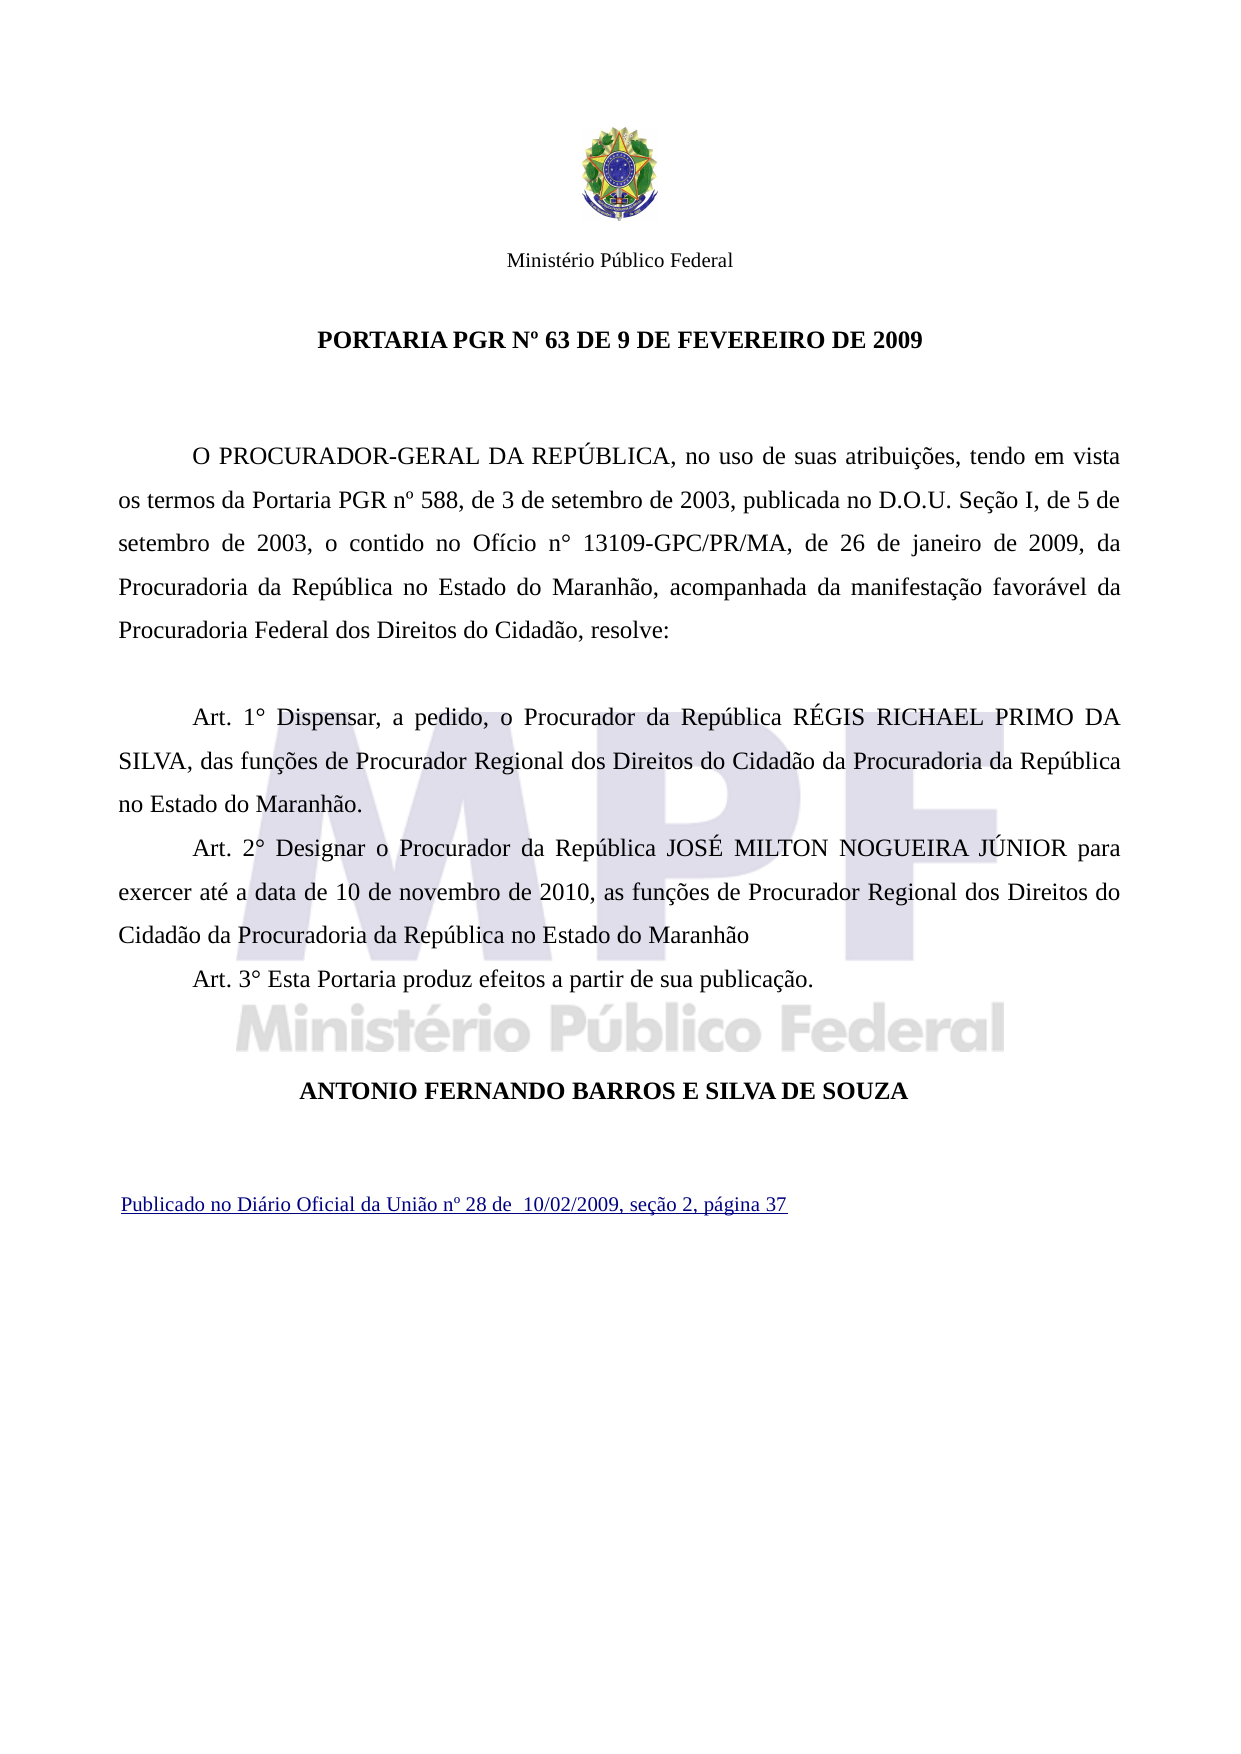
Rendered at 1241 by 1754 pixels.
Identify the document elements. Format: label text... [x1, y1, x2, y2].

text Art. 1° Dispensar, a pedido, o Procurador da República RÉGIS RICHAEL PRIMO DA SILVA, das funções de Procurador Regional dos Direitos do Cidadão da Procuradoria da República no Estado do Maranhão. [118, 702, 1122, 818]
picture [236, 992, 1004, 1052]
picture [236, 949, 1004, 963]
text PORTARIA PGR Nº 63 DE 9 DE FEVEREIRO DE 2009 [118, 325, 1122, 354]
text Art. 2° Designar o Procurador da República JOSÉ MILTON NOGUEIRA JÚNIOR para exercer até a data de 10 de novembro de 2010, as funções de Procurador Regional dos Direitos do Cidadão da Procuradoria da República no Estado do Maranhão [118, 833, 1122, 949]
text ANTONIO FERNANDO BARROS E SILVA DE SOUZA [118, 1076, 1122, 1104]
text Art. 3° Esta Portaria produz efeitos a partir de sua publicação. [118, 963, 1122, 992]
text O PROCURADOR-GERAL DA REPÚBLICA, no uso de suas atribuições, tendo em vista os termos da Portaria PGR nº 588, de 3 de setembro de 2003, publicada no D.O.U. Seção I, de 5 de setembro de 2003, o contido no Ofício n° 13109-GPC/PR/MA, de 26 de janeiro de 2009, da Procuradoria da República no Estado do Maranhão, acompanhada da manifestação favorável da Procuradoria Federal dos Direitos do Cidadão, resolve: [118, 441, 1122, 644]
text Publicado no Diário Oficial da União nº 28 de 10/02/2009, seção 2, página 37 [121, 1192, 1122, 1216]
picture [236, 818, 1004, 833]
